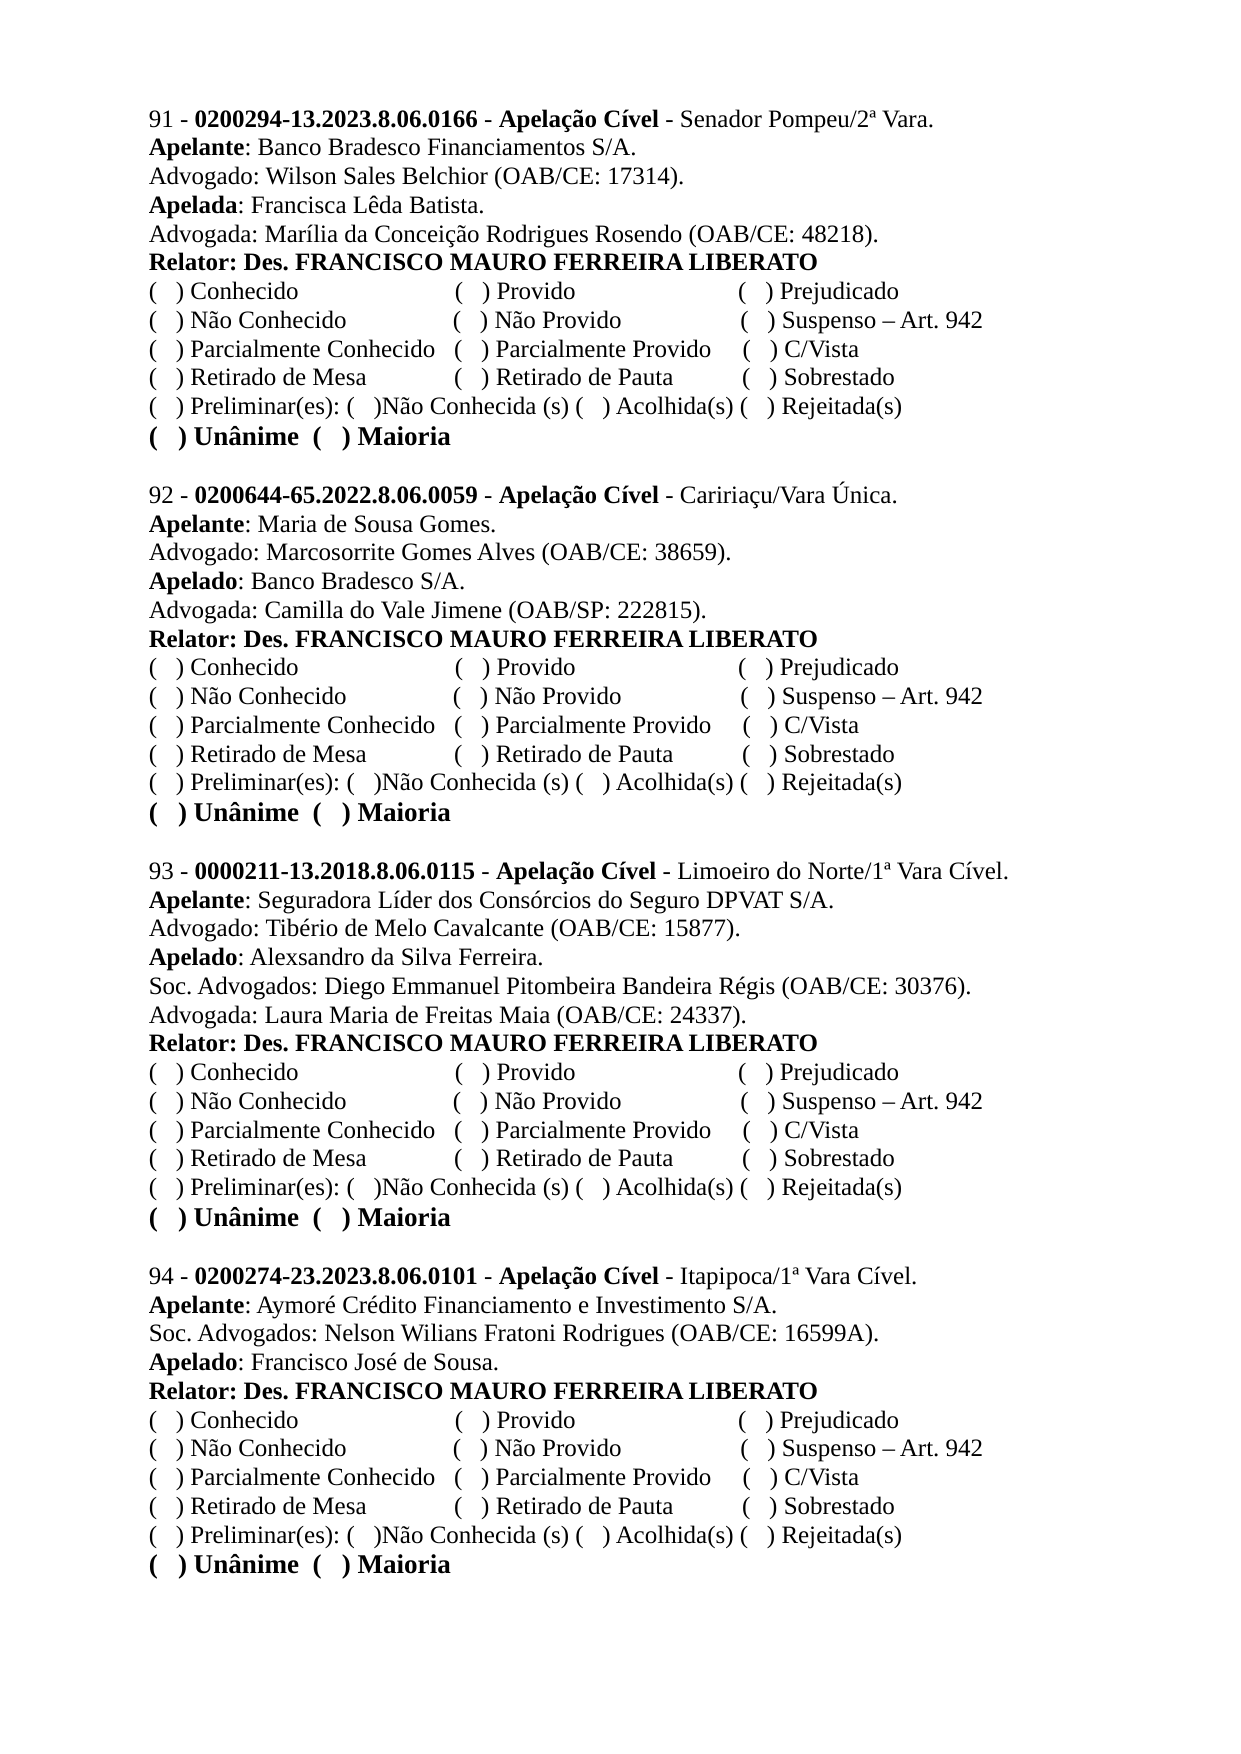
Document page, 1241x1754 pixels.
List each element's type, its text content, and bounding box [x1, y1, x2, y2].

text Relator: Des. FRANCISCO MAURO FERREIRA LIBERATO [148, 1376, 1141, 1405]
text ( ) Retirado de Mesa ( ) Retirado de Pauta ( ) Sobrestado [148, 739, 1158, 767]
text ( ) Conhecido ( ) Provido ( ) Prejudicado [148, 652, 1141, 681]
text ( ) Unânime ( ) Maioria [148, 420, 1158, 451]
text ( ) Parcialmente Conhecido ( ) Parcialmente Provido ( ) C/Vista [148, 1115, 1158, 1143]
text ( ) Parcialmente Conhecido ( ) Parcialmente Provido ( ) C/Vista [148, 334, 1158, 362]
text 94 - 0200274-23.2023.8.06.0101 - Apelação Cível - Itapipoca/1ª Vara Cível. [148, 1261, 1141, 1290]
text Apelada: Francisca Lêda Batista. [148, 190, 1141, 219]
text ( ) Retirado de Mesa ( ) Retirado de Pauta ( ) Sobrestado [148, 1143, 1158, 1172]
text Soc. Advogados: Diego Emmanuel Pitombeira Bandeira Régis (OAB/CE: 30376). [148, 971, 1141, 1000]
text Apelante: Seguradora Líder dos Consórcios do Seguro DPVAT S/A. [148, 885, 1141, 913]
text ( ) Preliminar(es): ( )Não Conhecida (s) ( ) Acolhida(s) ( ) Rejeitada(s) [148, 1172, 1158, 1201]
text Apelado: Banco Bradesco S/A. [148, 566, 1141, 595]
text Apelado: Alexsandro da Silva Ferreira. [148, 942, 1141, 971]
text ( ) Parcialmente Conhecido ( ) Parcialmente Provido ( ) C/Vista [148, 1462, 1158, 1491]
text Relator: Des. FRANCISCO MAURO FERREIRA LIBERATO [148, 624, 1141, 652]
text ( ) Não Conhecido ( ) Não Provido ( ) Suspenso – Art. 942 [148, 305, 1158, 334]
text Apelante: Maria de Sousa Gomes. [148, 509, 1141, 537]
text ( ) Unânime ( ) Maioria [148, 1201, 1158, 1232]
text ( ) Não Conhecido ( ) Não Provido ( ) Suspenso – Art. 942 [148, 1086, 1158, 1115]
text ( ) Conhecido ( ) Provido ( ) Prejudicado [148, 276, 1141, 305]
text Advogada: Camilla do Vale Jimene (OAB/SP: 222815). [148, 595, 1141, 624]
text ( ) Unânime ( ) Maioria [148, 1548, 1158, 1579]
text ( ) Não Conhecido ( ) Não Provido ( ) Suspenso – Art. 942 [148, 1433, 1158, 1462]
text ( ) Retirado de Mesa ( ) Retirado de Pauta ( ) Sobrestado [148, 362, 1158, 391]
text ( ) Preliminar(es): ( )Não Conhecida (s) ( ) Acolhida(s) ( ) Rejeitada(s) [148, 767, 1158, 796]
text Apelante: Banco Bradesco Financiamentos S/A. [148, 132, 1141, 161]
text Soc. Advogados: Nelson Wilians Fratoni Rodrigues (OAB/CE: 16599A). [148, 1318, 1141, 1347]
text ( ) Conhecido ( ) Provido ( ) Prejudicado [148, 1405, 1141, 1433]
text Relator: Des. FRANCISCO MAURO FERREIRA LIBERATO [148, 1028, 1141, 1057]
text Advogado: Marcosorrite Gomes Alves (OAB/CE: 38659). [148, 537, 1141, 566]
text 91 - 0200294-13.2023.8.06.0166 - Apelação Cível - Senador Pompeu/2ª Vara. [148, 104, 1141, 132]
text ( ) Retirado de Mesa ( ) Retirado de Pauta ( ) Sobrestado [148, 1491, 1158, 1520]
text ( ) Não Conhecido ( ) Não Provido ( ) Suspenso – Art. 942 [148, 681, 1158, 710]
text ( ) Preliminar(es): ( )Não Conhecida (s) ( ) Acolhida(s) ( ) Rejeitada(s) [148, 1520, 1158, 1548]
text 92 - 0200644-65.2022.8.06.0059 - Apelação Cível - Caririaçu/Vara Única. [148, 480, 1141, 509]
text Advogada: Marília da Conceição Rodrigues Rosendo (OAB/CE: 48218). [148, 219, 1141, 247]
text 93 - 0000211-13.2018.8.06.0115 - Apelação Cível - Limoeiro do Norte/1ª Vara Cível. [148, 856, 1141, 885]
text Advogada: Laura Maria de Freitas Maia (OAB/CE: 24337). [148, 1000, 1141, 1028]
text Relator: Des. FRANCISCO MAURO FERREIRA LIBERATO [148, 247, 1141, 276]
text ( ) Parcialmente Conhecido ( ) Parcialmente Provido ( ) C/Vista [148, 710, 1158, 739]
text ( ) Preliminar(es): ( )Não Conhecida (s) ( ) Acolhida(s) ( ) Rejeitada(s) [148, 391, 1158, 420]
text Apelante: Aymoré Crédito Financiamento e Investimento S/A. [148, 1290, 1141, 1318]
text ( ) Conhecido ( ) Provido ( ) Prejudicado [148, 1057, 1141, 1086]
text ( ) Unânime ( ) Maioria [148, 796, 1158, 827]
text Apelado: Francisco José de Sousa. [148, 1347, 1141, 1376]
text Advogado: Tibério de Melo Cavalcante (OAB/CE: 15877). [148, 913, 1141, 942]
text Advogado: Wilson Sales Belchior (OAB/CE: 17314). [148, 161, 1141, 190]
